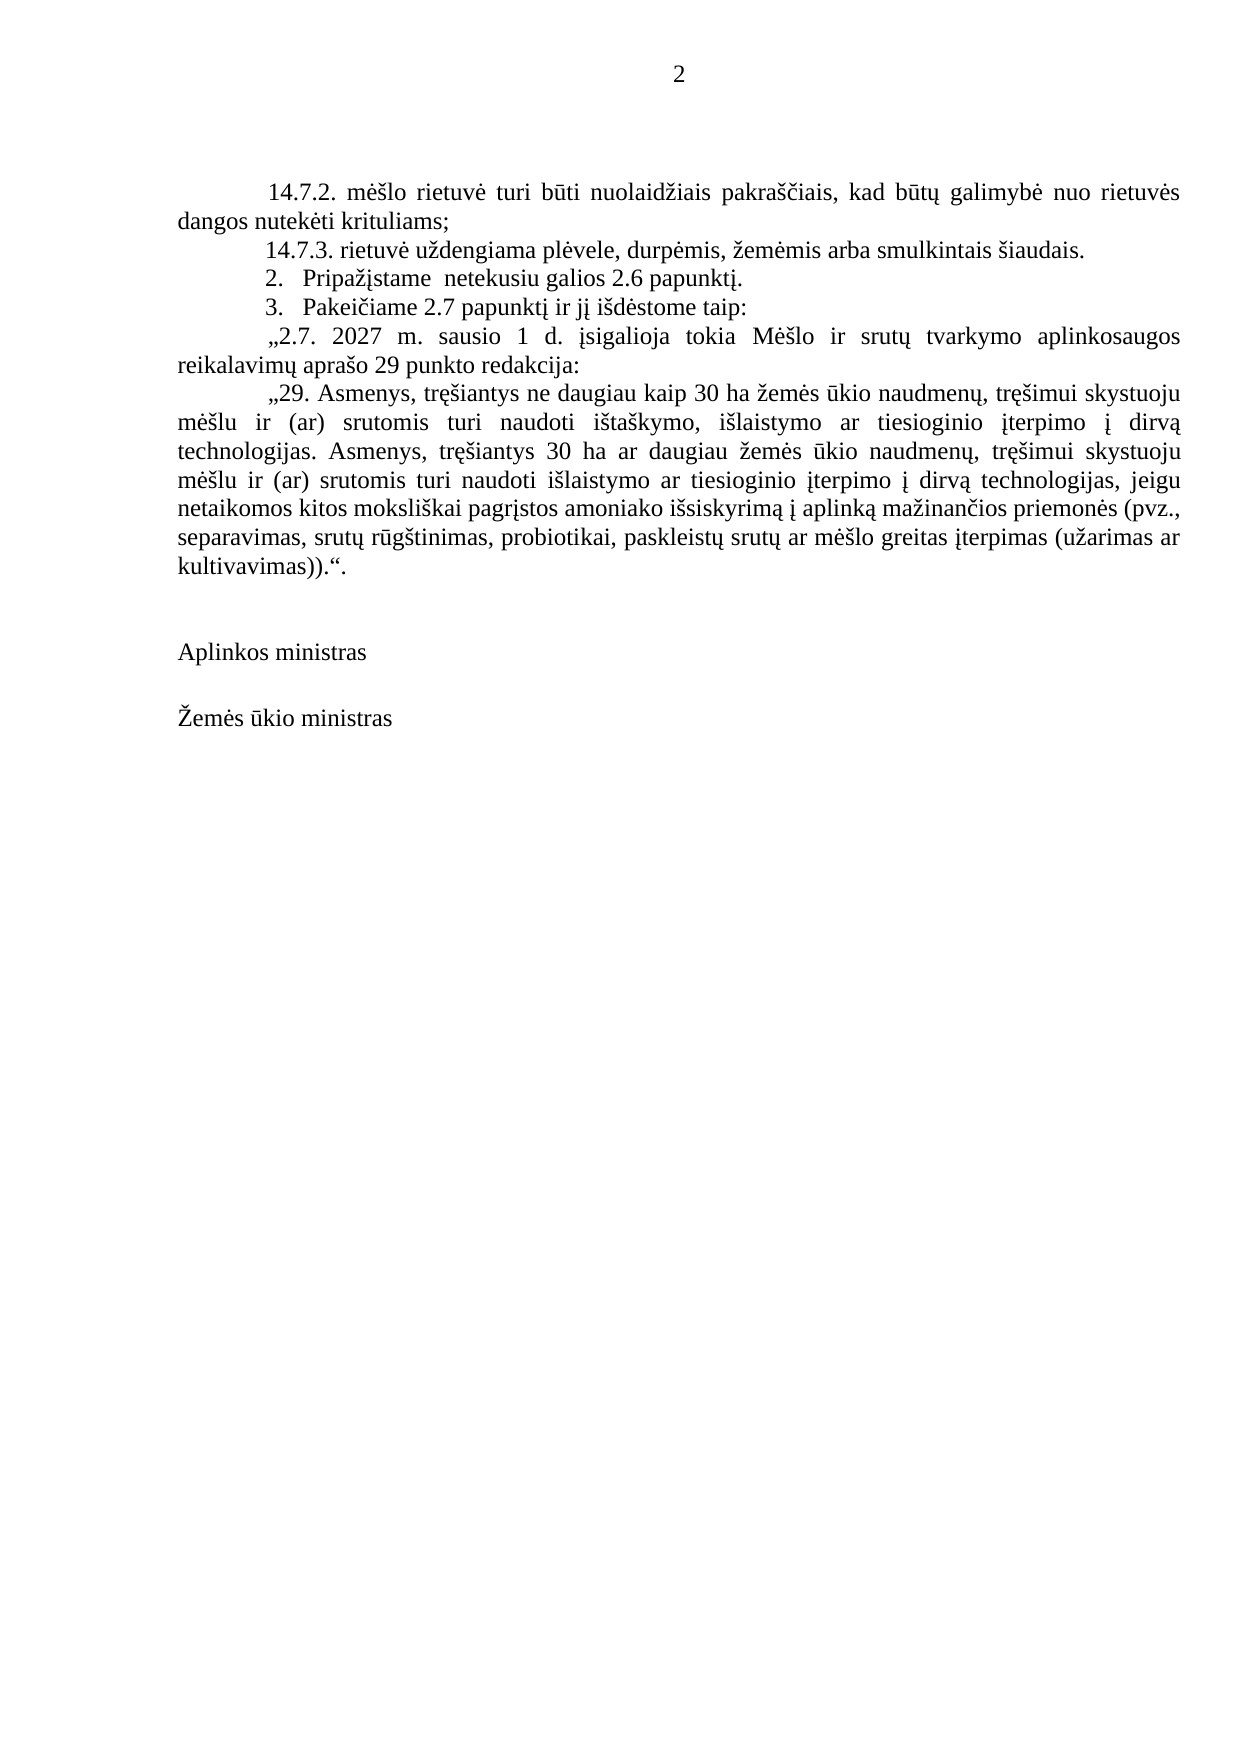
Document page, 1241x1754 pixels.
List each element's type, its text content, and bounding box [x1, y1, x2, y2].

text 3. Pakeičiame 2.7 papunktį ir jį išdėstome taip: [265, 292, 1181, 321]
text Žemės ūkio ministras [177, 703, 1181, 732]
text „2.7. 2027 m. sausio 1 d. įsigalioja tokia Mėšlo ir srutų tvarkymo aplinkosaugos reikalavimų aprašo 29 punkto redakcija: [177, 321, 1181, 378]
text 2. Pripažįstame netekusiu galios 2.6 papunktį. [265, 263, 1181, 292]
text Aplinkos ministras [177, 637, 1181, 666]
text 14.7.2. mėšlo rietuvė turi būti nuolaidžiais pakraščiais, kad būtų galimybė nuo rietuvės dangos nutekėti krituliams; [177, 177, 1181, 235]
text „29. Asmenys, tręšiantys ne daugiau kaip 30 ha žemės ūkio naudmenų, tręšimui skystuoju mėšlu ir (ar) srutomis turi naudoti ištaškymo, išlaistymo ar tiesioginio įterpimo į dirvą technologijas. Asmenys, tręšiantys 30 ha ar daugiau žemės ūkio naudmenų, tręšimui skystuoju mėšlu ir (ar) srutomis turi naudoti išlaistymo ar tiesioginio įterpimo į dirvą technologijas, jeigu netaikomos kitos moksliškai pagrįstos amoniako išsiskyrimą į aplinką mažinančios priemonės (pvz., separavimas, srutų rūgštinimas, probiotikai, paskleistų srutų ar mėšlo greitas įterpimas (užarimas ar kultivavimas)).“. [177, 378, 1181, 580]
text 14.7.3. rietuvė uždengiama plėvele, durpėmis, žemėmis arba smulkintais šiaudais. [177, 235, 1181, 263]
